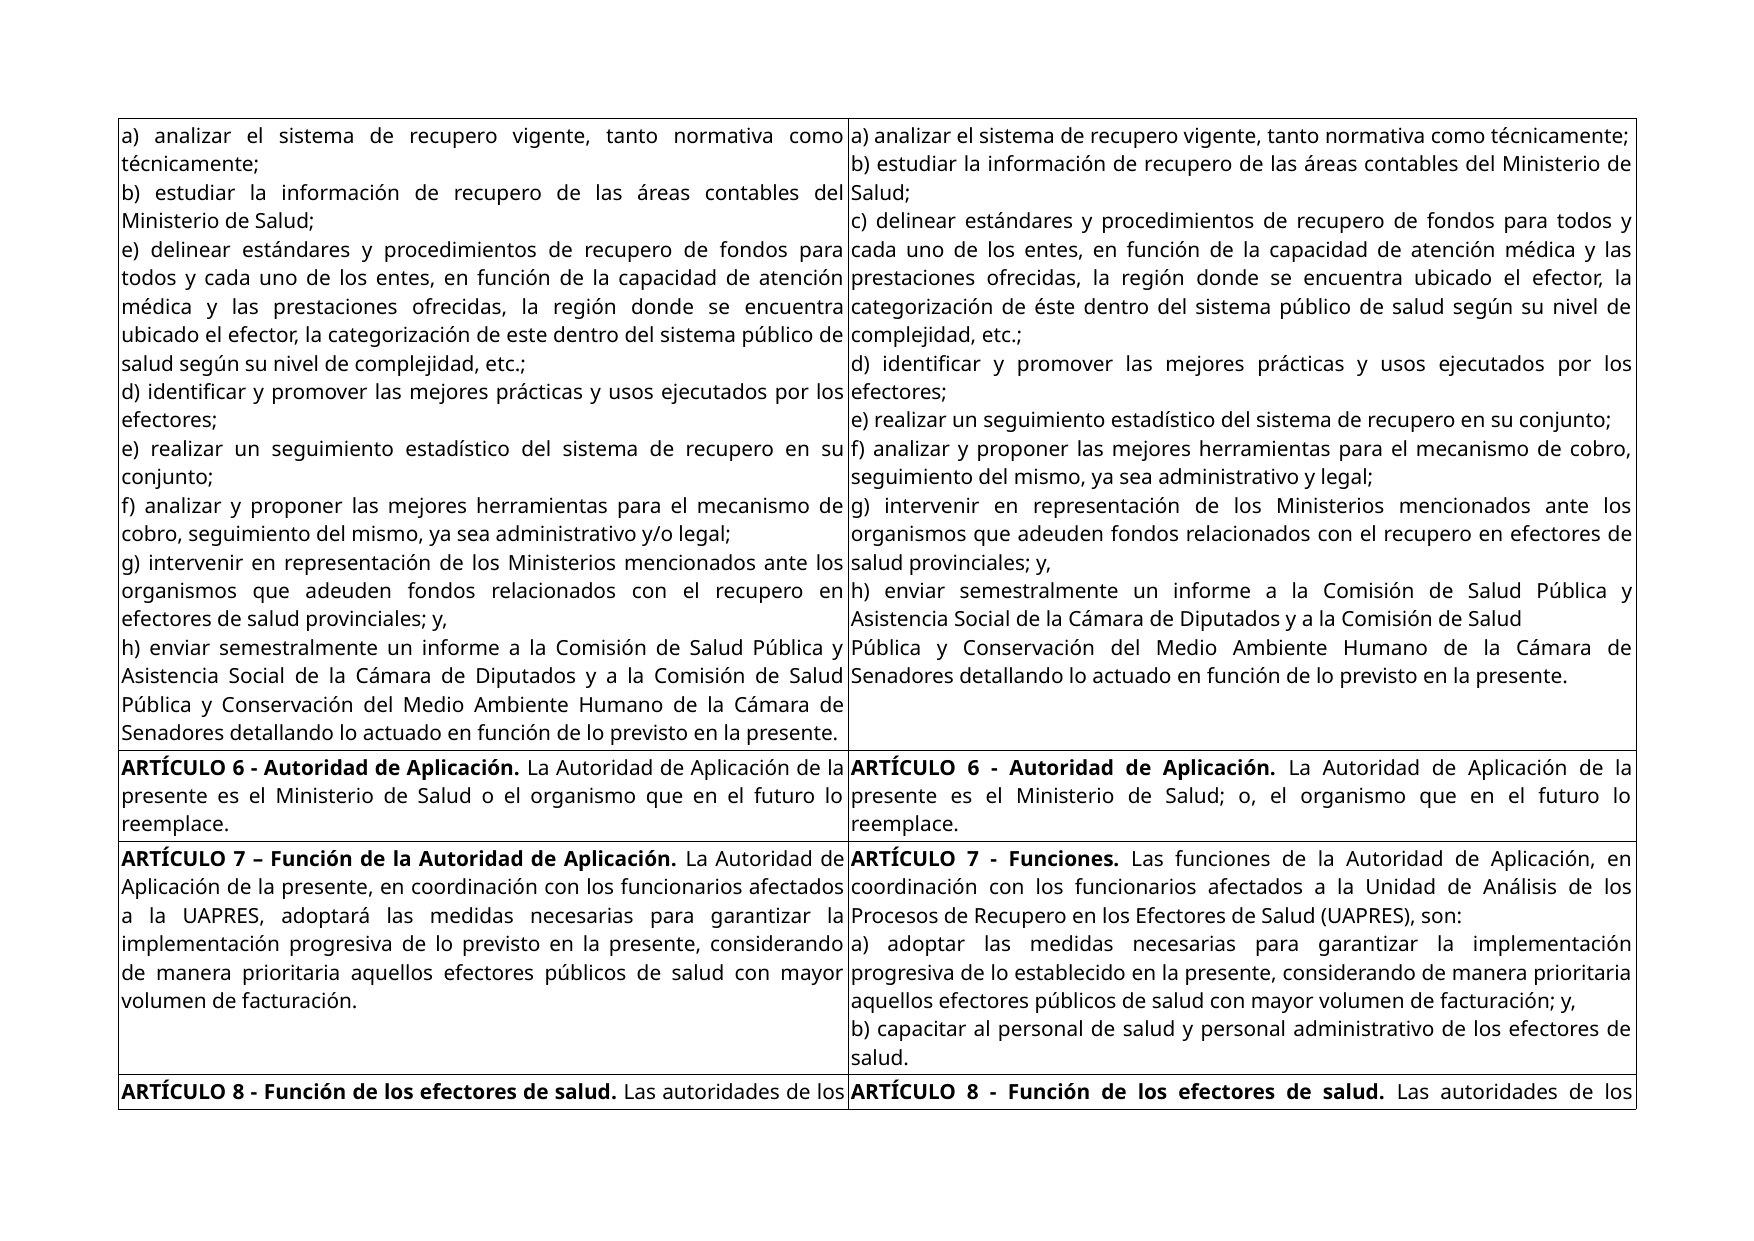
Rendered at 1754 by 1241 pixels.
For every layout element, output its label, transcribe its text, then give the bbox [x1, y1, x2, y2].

table_cell ARTÍCULO 8 - Función de los efectores de salud. Las autoridades de los [119, 1075, 848, 1109]
table_cell ARTÍCULO 7 – Función de la Autoridad de Aplicación. La Autoridad de Aplicación de la presente, en coordinación con los funcionarios afectados a la UAPRES, adoptará las medidas necesarias para garantizar la implementación progresiva de lo previsto en la presente, considerando de manera prioritaria aquellos efectores públicos de salud con mayor volumen de facturación. [119, 842, 848, 1074]
table_cell ARTÍCULO 8 - Función de los efectores de salud. Las autoridades de los [849, 1075, 1636, 1109]
table_cell ARTÍCULO 6 - Autoridad de Aplicación. La Autoridad de Aplicación de la presente es el Ministerio de Salud o el organismo que en el futuro lo reemplace. [119, 751, 848, 841]
table_cell ARTÍCULO 7 - Funciones. Las funciones de la Autoridad de Aplicación, en coordinación con los funcionarios afectados a la Unidad de Análisis de los Procesos de Recupero en los Efectores de Salud (UAPRES), son: a) adoptar las medidas necesarias para garantizar la implementación progresiva de lo establecido en la presente, considerando de manera prioritaria aquellos efectores públicos de salud con mayor volumen de facturación; y, b) capacitar al personal de salud y personal administrativo de los efectores de salud. [849, 842, 1636, 1074]
table_cell a) analizar el sistema de recupero vigente, tanto normativa como técnicamente; b) estudiar la información de recupero de las áreas contables del Ministerio de Salud; c) delinear estándares y procedimientos de recupero de fondos para todos y cada uno de los entes, en función de la capacidad de atención médica y las prestaciones ofrecidas, la región donde se encuentra ubicado el efector, la categorización de éste dentro del sistema público de salud según su nivel de complejidad, etc.; d) identificar y promover las mejores prácticas y usos ejecutados por los efectores; e) realizar un seguimiento estadístico del sistema de recupero en su conjunto; f) analizar y proponer las mejores herramientas para el mecanismo de cobro, seguimiento del mismo, ya sea administrativo y legal; g) intervenir en representación de los Ministerios mencionados ante los organismos que adeuden fondos relacionados con el recupero en efectores de salud provinciales; y, h) enviar semestralmente un informe a la Comisión de Salud Pública y Asistencia Social de la Cámara de Diputados y a la Comisión de Salud Pública y Conservación del Medio Ambiente Humano de la Cámara de Senadores detallando lo actuado en función de lo previsto en la presente. [849, 119, 1636, 750]
table_cell a) analizar el sistema de recupero vigente, tanto normativa como técnicamente; b) estudiar la información de recupero de las áreas contables del Ministerio de Salud; e) delinear estándares y procedimientos de recupero de fondos para todos y cada uno de los entes, en función de la capacidad de atención médica y las prestaciones ofrecidas, la región donde se encuentra ubicado el efector, la categorización de este dentro del sistema público de salud según su nivel de complejidad, etc.; d) identificar y promover las mejores prácticas y usos ejecutados por los efectores; e) realizar un seguimiento estadístico del sistema de recupero en su conjunto; f) analizar y proponer las mejores herramientas para el mecanismo de cobro, seguimiento del mismo, ya sea administrativo y/o legal; g) intervenir en representación de los Ministerios mencionados ante los organismos que adeuden fondos relacionados con el recupero en efectores de salud provinciales; y, h) enviar semestralmente un informe a la Comisión de Salud Pública y Asistencia Social de la Cámara de Diputados y a la Comisión de Salud Pública y Conservación del Medio Ambiente Humano de la Cámara de Senadores detallando lo actuado en función de lo previsto en la presente. [119, 119, 848, 750]
table_cell ARTÍCULO 6 - Autoridad de Aplicación. La Autoridad de Aplicación de la presente es el Ministerio de Salud; o, el organismo que en el futuro lo reemplace. [849, 751, 1636, 841]
